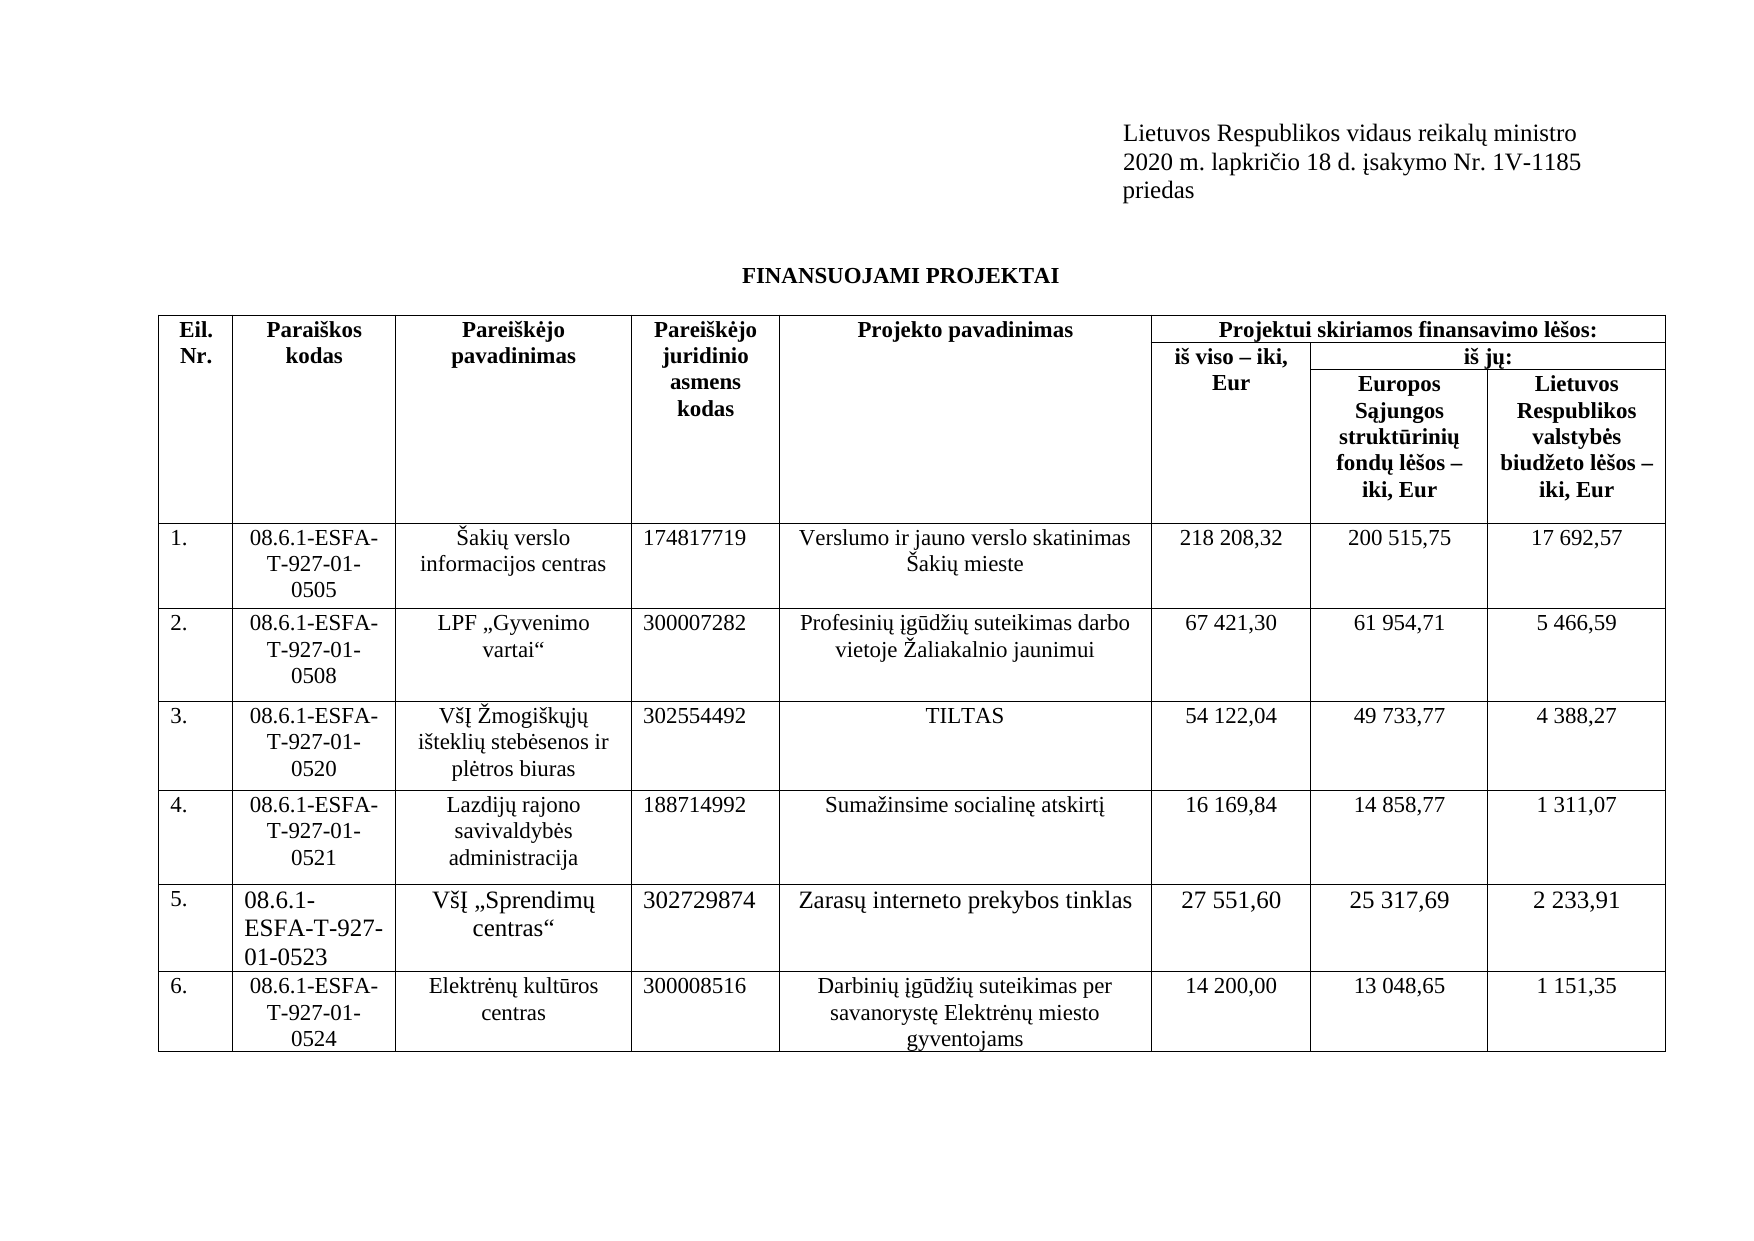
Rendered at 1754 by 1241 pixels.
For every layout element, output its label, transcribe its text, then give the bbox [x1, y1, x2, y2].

table_cell 08.6.1-ESFA-T-927-01-0508 [233, 609, 395, 701]
table_cell 5. [159, 885, 232, 971]
table_header Projekto pavadinimas [780, 316, 1151, 523]
table_header Projektui skiriamos finansavimo lėšos: [1152, 316, 1665, 342]
table_cell 2 233,91 [1488, 885, 1665, 971]
table_cell Lietuvos Respublikos valstybės biudžeto lėšos – iki, Eur [1488, 370, 1665, 523]
table_cell 3. [159, 702, 232, 790]
table_cell 14 200,00 [1152, 972, 1310, 1051]
table_cell Lazdijų rajono savivaldybės administracija [396, 791, 631, 884]
table_header Pareiškėjo juridinio asmens kodas [632, 316, 779, 523]
table_cell 300008516 [632, 972, 779, 1051]
table_cell VšĮ Žmogiškųjų išteklių stebėsenos ir plėtros biuras [396, 702, 631, 790]
table_cell 188714992 [632, 791, 779, 884]
table_cell 08.6.1-ESFA-T-927-01-0521 [233, 791, 395, 884]
table_cell 174817719 [632, 524, 779, 608]
table_cell 61 954,71 [1311, 609, 1487, 701]
text priedas [148, 176, 1683, 204]
table_cell Zarasų interneto prekybos tinklas [780, 885, 1151, 971]
table_cell 67 421,30 [1152, 609, 1310, 701]
table_header Pareiškėjo pavadinimas [396, 316, 631, 523]
table_cell 54 122,04 [1152, 702, 1310, 790]
text Lietuvos Respublikos vidaus reikalų ministro [148, 118, 1683, 147]
table_cell 16 169,84 [1152, 791, 1310, 884]
table_cell Sumažinsime socialinę atskirtį [780, 791, 1151, 884]
table_cell 1 311,07 [1488, 791, 1665, 884]
table_header Paraiškos kodas [233, 316, 395, 523]
table_cell Darbinių įgūdžių suteikimas per savanorystę Elektrėnų miesto gyventojams [780, 972, 1151, 1051]
text FINANSUOJAMI PROJEKTAI [148, 262, 1683, 288]
table_cell 4 388,27 [1488, 702, 1665, 790]
table_header Eil. Nr. [159, 316, 232, 523]
table_cell 6. [159, 972, 232, 1051]
table_cell LPF „Gyvenimo vartai“ [396, 609, 631, 701]
table_cell iš jų: [1311, 343, 1665, 369]
table_cell VšĮ „Sprendimų centras“ [396, 885, 631, 971]
table_cell 1 151,35 [1488, 972, 1665, 1051]
table_cell Šakių verslo informacijos centras [396, 524, 631, 608]
table_cell 08.6.1-ESFA-T-927-01-0524 [233, 972, 395, 1051]
table_cell 302554492 [632, 702, 779, 790]
table_cell 200 515,75 [1311, 524, 1487, 608]
table_cell Europos Sąjungos struktūrinių fondų lėšos – iki, Eur [1311, 370, 1487, 523]
table_cell 302729874 [632, 885, 779, 971]
table_cell Elektrėnų kultūros centras [396, 972, 631, 1051]
table_cell 300007282 [632, 609, 779, 701]
table_cell iš viso – iki, Eur [1152, 343, 1310, 523]
table_cell 27 551,60 [1152, 885, 1310, 971]
table_cell 218 208,32 [1152, 524, 1310, 608]
table_cell 49 733,77 [1311, 702, 1487, 790]
table_cell 08.6.1-ESFA-T-927-01-0505 [233, 524, 395, 608]
table_cell 1. [159, 524, 232, 608]
text 2020 m. lapkričio 18 d. įsakymo Nr. 1V-1185 [148, 147, 1683, 176]
table_cell 17 692,57 [1488, 524, 1665, 608]
table_cell TILTAS [780, 702, 1151, 790]
table_cell Verslumo ir jauno verslo skatinimas Šakių mieste [780, 524, 1151, 608]
table_cell Profesinių įgūdžių suteikimas darbo vietoje Žaliakalnio jaunimui [780, 609, 1151, 701]
table_cell 2. [159, 609, 232, 701]
table_cell 4. [159, 791, 232, 884]
table_cell 14 858,77 [1311, 791, 1487, 884]
table_cell 25 317,69 [1311, 885, 1487, 971]
table_cell 08.6.1-ESFA-T-927-01-0520 [233, 702, 395, 790]
table_cell 13 048,65 [1311, 972, 1487, 1051]
table_cell 08.6.1-ESFA-T-927-01-0523 [233, 885, 395, 971]
table_cell 5 466,59 [1488, 609, 1665, 701]
